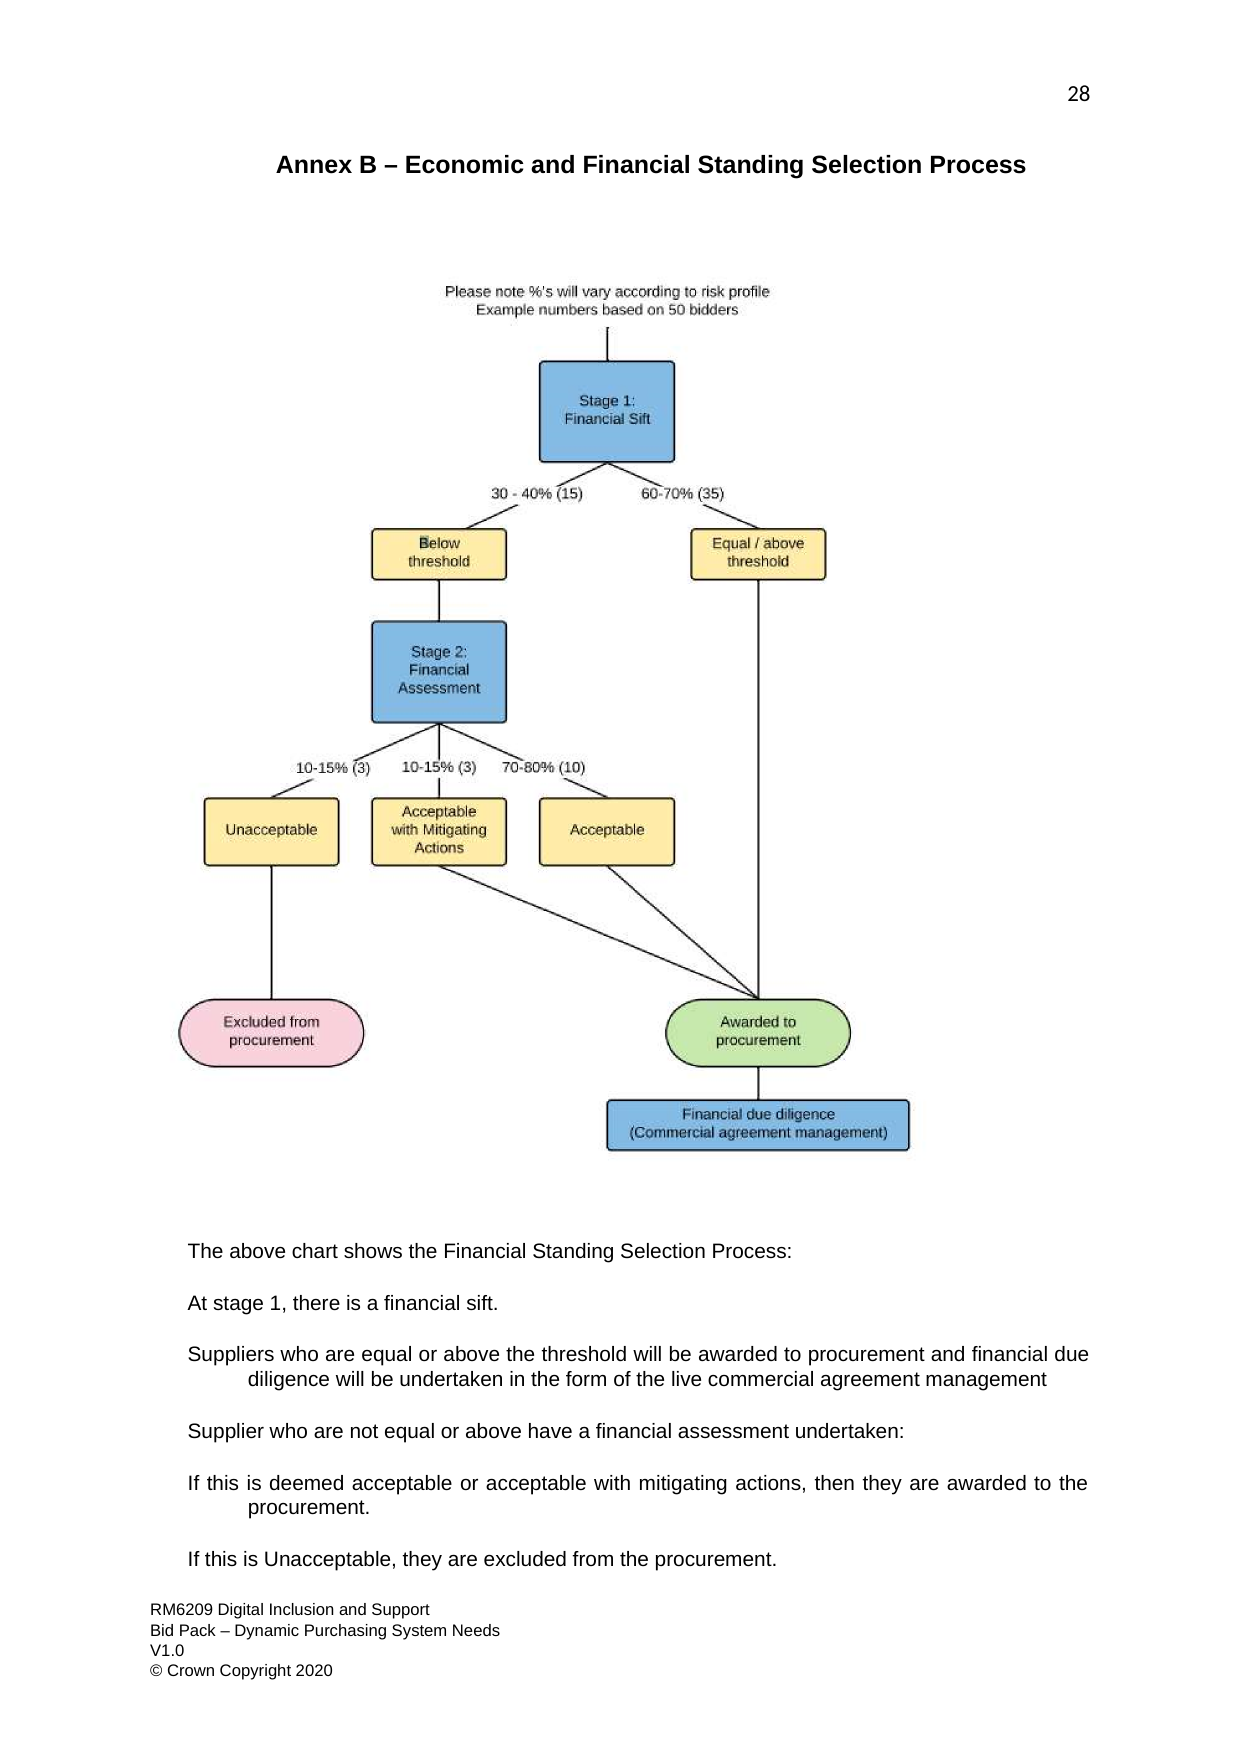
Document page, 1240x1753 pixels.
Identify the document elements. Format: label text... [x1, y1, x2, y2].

text Supplier who are not equal or above have a financial assessment undertaken: [187, 1419, 1090, 1443]
text The above chart shows the Financial Standing Selection Process: [187, 1238, 1090, 1262]
text Suppliers who are equal or above the threshold will be awarded to procurement and financial due diligence will be undertaken in the form of the live commercial agreement management [187, 1342, 1090, 1391]
text If this is Unacceptable, they are excluded from the procurement. [187, 1547, 1090, 1571]
subtitle Annex B – Economic and Financial Standing Selection Process [276, 150, 1090, 179]
text If this is deemed acceptable or acceptable with mitigating actions, then they are awarded to the procurement. [187, 1471, 1090, 1519]
text At stage 1, there is a financial sift. [187, 1290, 1090, 1314]
